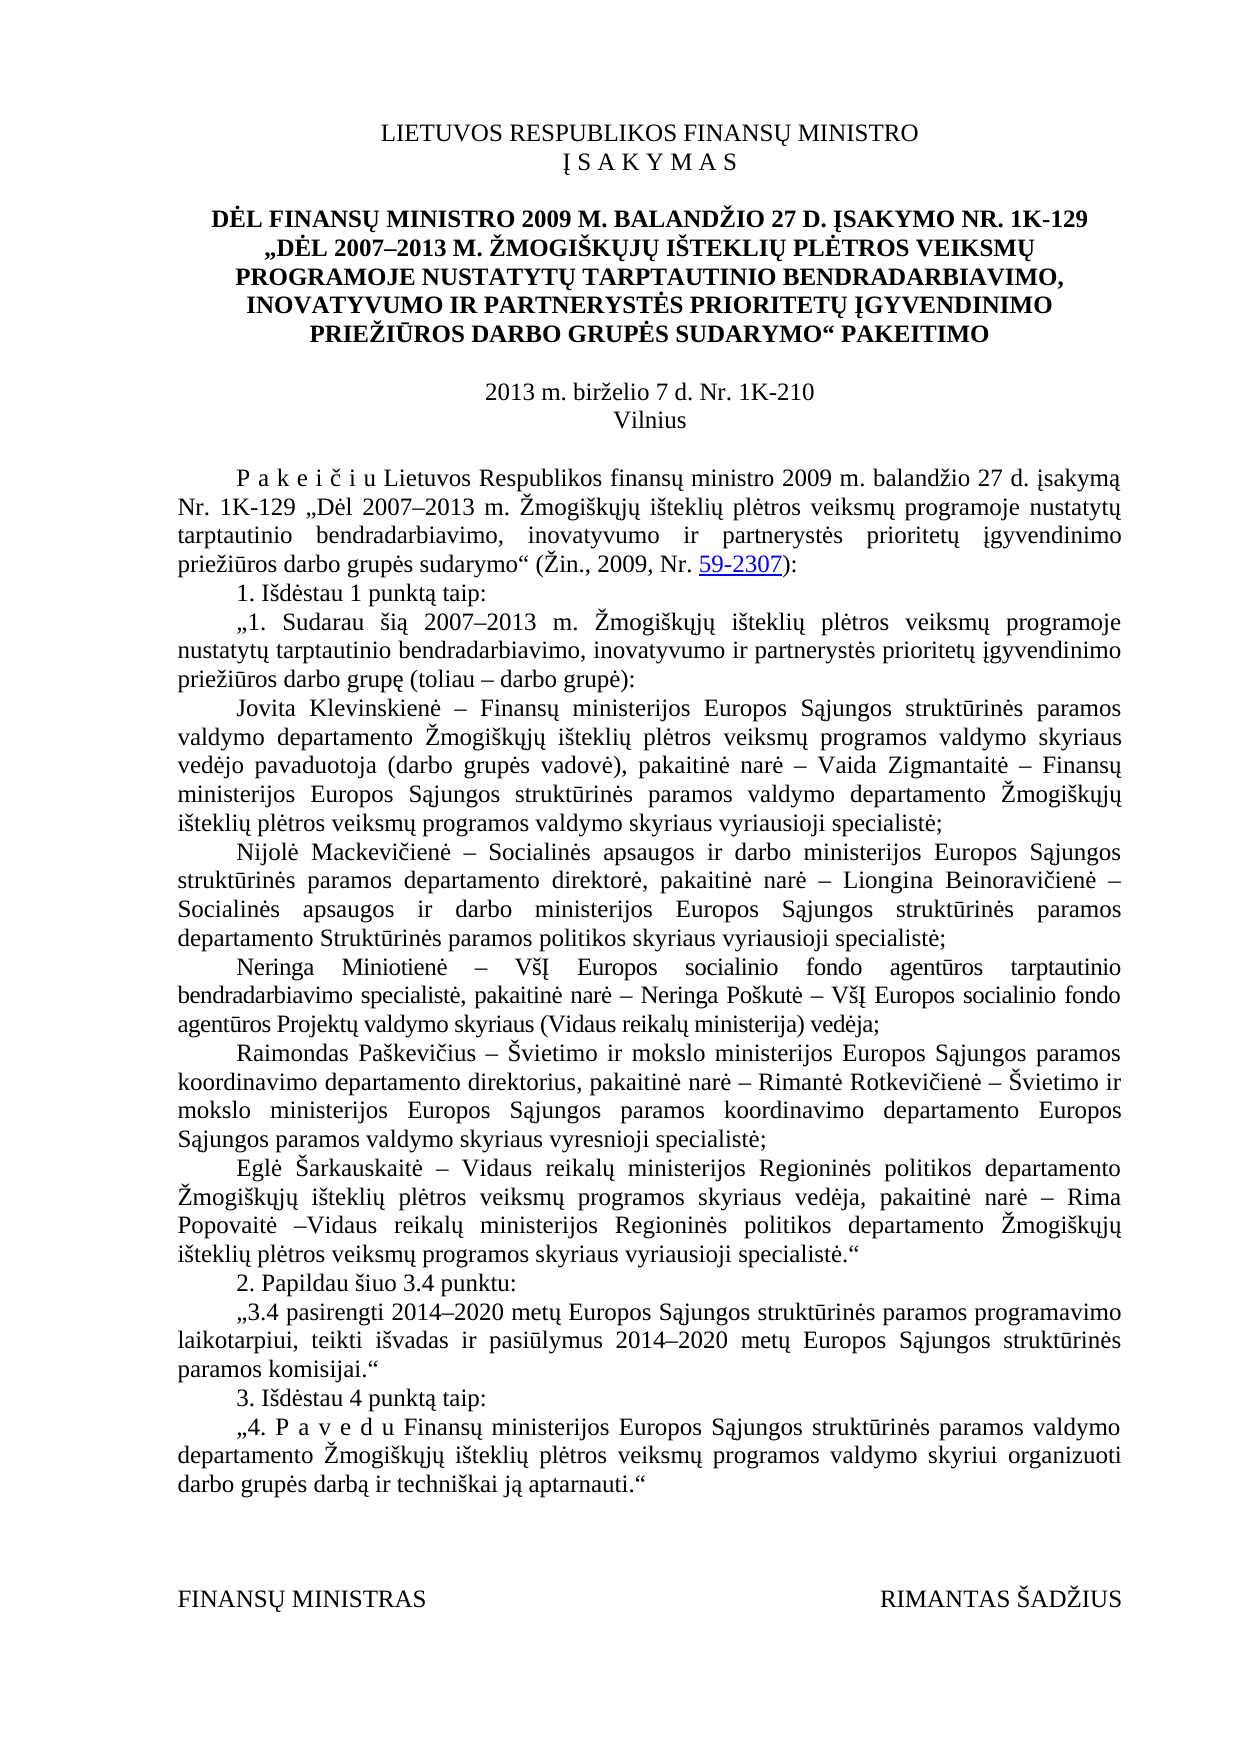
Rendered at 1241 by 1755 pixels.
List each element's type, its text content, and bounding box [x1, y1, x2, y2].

text Raimondas Paškevičius – Švietimo ir mokslo ministerijos Europos Sąjungos paramos koordinavimo departamento direktorius, pakaitinė narė – Rimantė Rotkevičienė – Švietimo ir mokslo ministerijos Europos Sąjungos paramos koordinavimo departamento Europos Sąjungos paramos valdymo skyriaus vyresnioji specialistė; [177, 1038, 1122, 1153]
text P a k e i č i u Lietuvos Respublikos finansų ministro 2009 m. balandžio 27 d. įsakymą Nr. 1K-129 „Dėl 2007–2013 m. Žmogiškųjų išteklių plėtros veiksmų programoje nustatytų tarptautinio bendradarbiavimo, inovatyvumo ir partnerystės prioritetų įgyvendinimo priežiūros darbo grupės sudarymo“ (Žin., 2009, Nr. 59-2307): [177, 463, 1122, 578]
text „3.4 pasirengti 2014–2020 metų Europos Sąjungos struktūrinės paramos programavimo laikotarpiui, teikti išvadas ir pasiūlymus 2014–2020 metų Europos Sąjungos struktūrinės paramos komisijai.“ [177, 1297, 1122, 1383]
text 1. Išdėstau 1 punktą taip: [177, 578, 1122, 607]
text Vilnius [177, 406, 1122, 434]
text LIETUVOS RESPUBLIKOS FINANSŲ MINISTRO [177, 118, 1122, 147]
text DĖL FINANSŲ MINISTRO 2009 M. BALANDŽIO 27 D. ĮSAKYMO NR. 1K-129 „DĖL 2007–2013 M. ŽMOGIŠKŲJŲ IŠTEKLIŲ PLĖTROS VEIKSMŲ PROGRAMOJE NUSTATYTŲ TARPTAUTINIO BENDRADARBIAVIMO, INOVATYVUMO IR PARTNERYSTĖS PRIORITETŲ ĮGYVENDINIMO PRIEŽIŪROS DARBO GRUPĖS SUDARYMO“ PAKEITIMO [177, 204, 1122, 348]
text Jovita Klevinskienė – Finansų ministerijos Europos Sąjungos struktūrinės paramos valdymo departamento Žmogiškųjų išteklių plėtros veiksmų programos valdymo skyriaus vedėjo pavaduotoja (darbo grupės vadovė), pakaitinė narė – Vaida Zigmantaitė – Finansų ministerijos Europos Sąjungos struktūrinės paramos valdymo departamento Žmogiškųjų išteklių plėtros veiksmų programos valdymo skyriaus vyriausioji specialistė; [177, 693, 1122, 837]
text FINANSŲ MINISTRAS RIMANTAS ŠADŽIUS [177, 1584, 1122, 1613]
text Neringa Miniotienė – VšĮ Europos socialinio fondo agentūros tarptautinio bendradarbiavimo specialistė, pakaitinė narė – Neringa Poškutė – VšĮ Europos socialinio fondo agentūros Projektų valdymo skyriaus (Vidaus reikalų ministerija) vedėja; [177, 952, 1122, 1038]
text „1. Sudarau šią 2007–2013 m. Žmogiškųjų išteklių plėtros veiksmų programoje nustatytų tarptautinio bendradarbiavimo, inovatyvumo ir partnerystės prioritetų įgyvendinimo priežiūros darbo grupę (toliau – darbo grupė): [177, 607, 1122, 693]
text 2. Papildau šiuo 3.4 punktu: [177, 1268, 1122, 1297]
text Nijolė Mackevičienė – Socialinės apsaugos ir darbo ministerijos Europos Sąjungos struktūrinės paramos departamento direktorė, pakaitinė narė – Liongina Beinoravičienė – Socialinės apsaugos ir darbo ministerijos Europos Sąjungos struktūrinės paramos departamento Struktūrinės paramos politikos skyriaus vyriausioji specialistė; [177, 837, 1122, 952]
text 3. Išdėstau 4 punktą taip: [177, 1383, 1122, 1412]
text Į S A K Y M A S [177, 147, 1122, 176]
text Eglė Šarkauskaitė – Vidaus reikalų ministerijos Regioninės politikos departamento Žmogiškųjų išteklių plėtros veiksmų programos skyriaus vedėja, pakaitinė narė – Rima Popovaitė –Vidaus reikalų ministerijos Regioninės politikos departamento Žmogiškųjų išteklių plėtros veiksmų programos skyriaus vyriausioji specialistė.“ [177, 1153, 1122, 1268]
text 2013 m. birželio 7 d. Nr. 1K-210 [177, 377, 1122, 406]
text „4. P a v e d u Finansų ministerijos Europos Sąjungos struktūrinės paramos valdymo departamento Žmogiškųjų išteklių plėtros veiksmų programos valdymo skyriui organizuoti darbo grupės darbą ir techniškai ją aptarnauti.“ [177, 1412, 1122, 1498]
